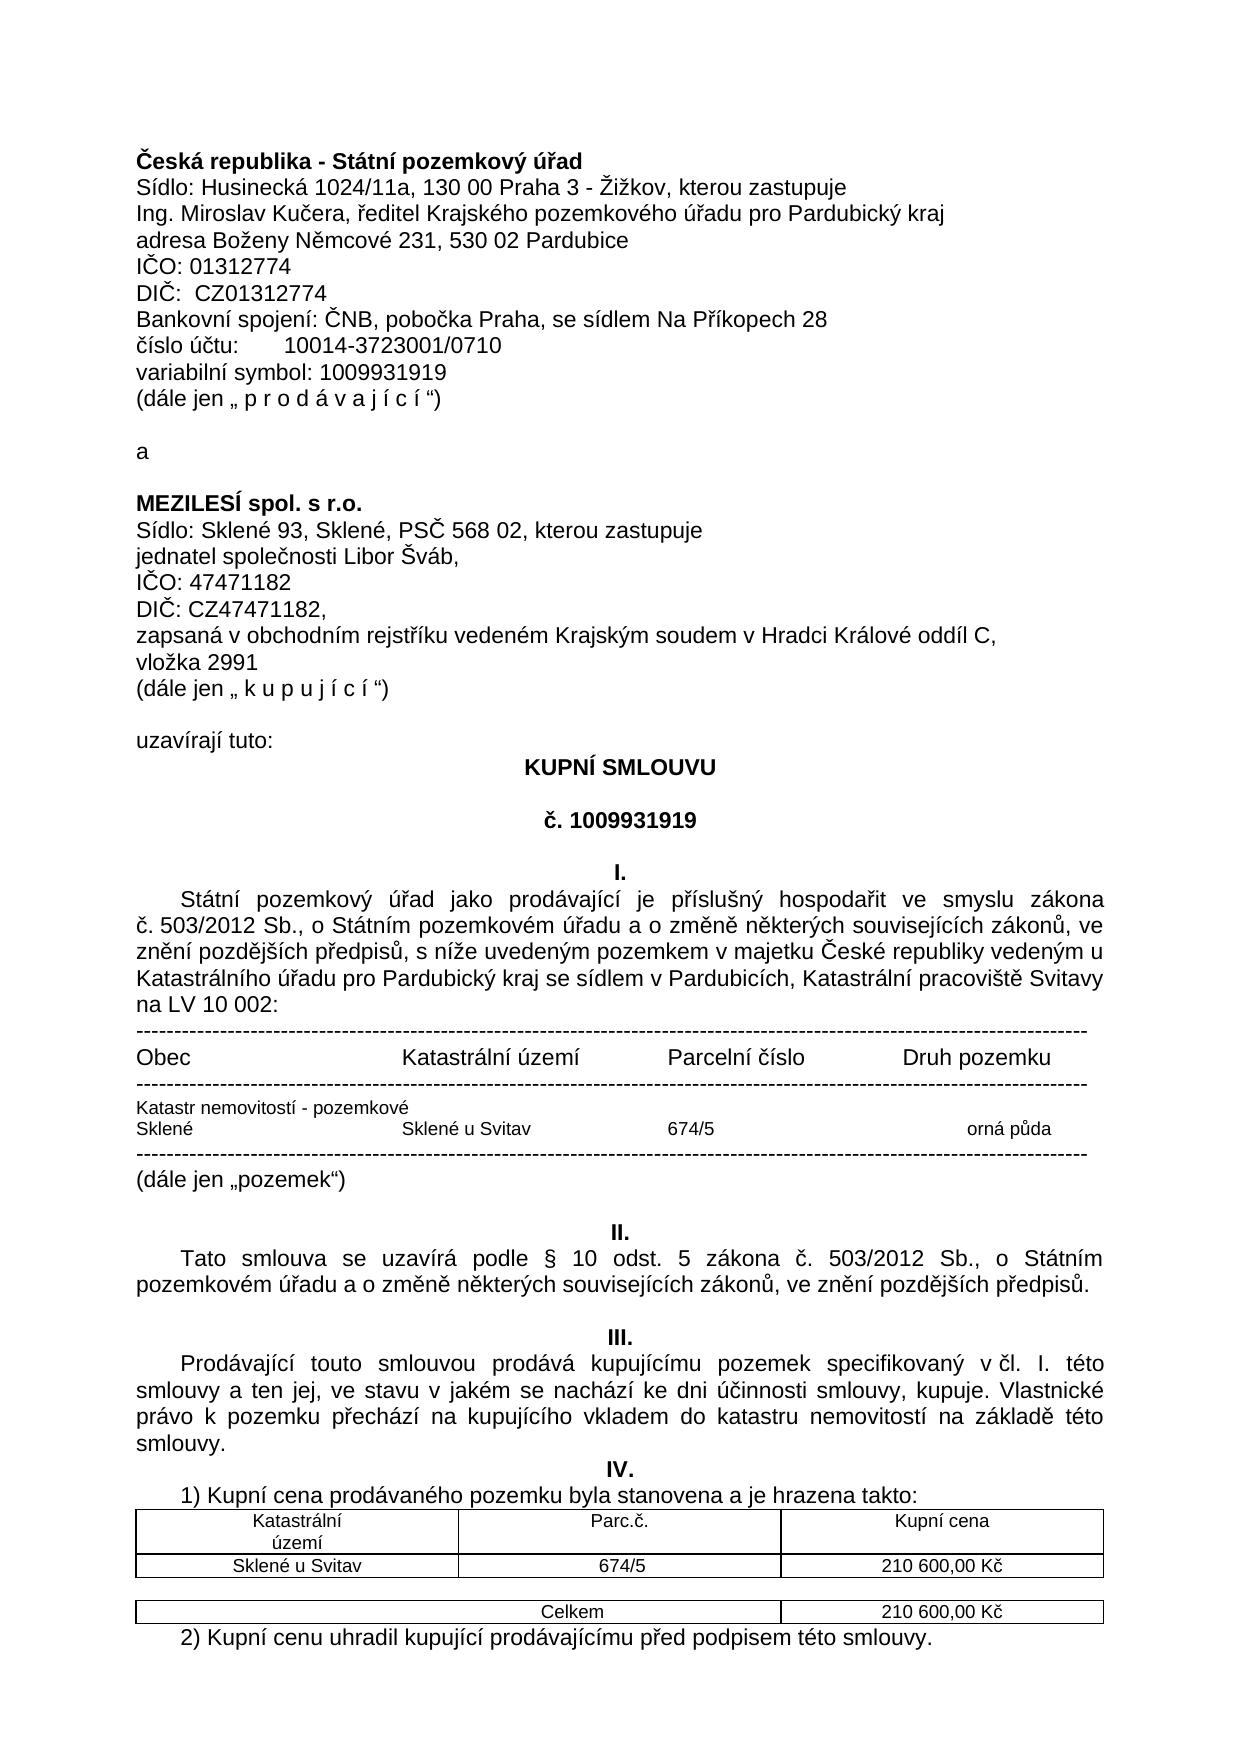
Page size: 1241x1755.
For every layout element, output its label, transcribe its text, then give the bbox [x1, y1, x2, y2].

text variabilní symbol: 1009931919 [136, 358, 1104, 385]
text DIČ: CZ47471182, [136, 596, 1104, 622]
text uzavírají tuto: [136, 727, 1104, 754]
text DIČ: CZ01312774 [136, 279, 1104, 306]
text 1) Kupní cena prodávaného pozemku byla stanovena a je hrazena takto: [136, 1482, 1104, 1508]
text číslo účtu: 10014-3723001/0710 [136, 332, 1104, 358]
text Katastr nemovitostí - pozemkové [136, 1096, 1104, 1118]
text IV. [136, 1456, 1104, 1482]
text IČO: 01312774 [136, 253, 1104, 279]
table_cell 210 600,00 Kč [782, 1555, 1103, 1576]
text vložka 2991 [136, 648, 1104, 675]
text III. [136, 1324, 1104, 1350]
text IČO: 47471182 [136, 569, 1104, 596]
table_header Celkem [137, 1601, 780, 1623]
text č. 1009931919 [136, 807, 1104, 833]
text Tato smlouva se uzavírá podle § 10 odst. 5 zákona č. 503/2012 Sb., o Státním pozemkovém úřadu a o změně některých souvisejících zákonů, ve znění pozdějších předpisů. [136, 1245, 1104, 1298]
text a [136, 438, 1104, 464]
table_header 210 600,00 Kč [782, 1601, 1103, 1623]
table_header Katastrální území [137, 1510, 458, 1553]
text (dále jen „ p r o d á v a j í c í “) [136, 385, 1104, 411]
text Obec Katastrální území Parcelní číslo Druh pozemku [136, 1044, 1104, 1070]
text jednatel společnosti Libor Šváb, [136, 543, 1104, 569]
text ----------------------------------------------------------------------------------------------------------------------------- [136, 1139, 1149, 1166]
table_cell 674/5 [459, 1555, 780, 1576]
text adresa Boženy Němcové 231, 530 02 Pardubice [136, 227, 1104, 253]
text Sídlo: Husinecká 1024/11a, 130 00 Praha 3 - Žižkov, kterou zastupuje [136, 174, 1104, 200]
text Česká republika - Státní pozemkový úřad [136, 148, 1104, 174]
text KUPNÍ SMLOUVU [136, 754, 1104, 780]
text (dále jen „ k u p u j í c í “) [136, 675, 1104, 701]
text I. [136, 859, 1104, 886]
text ----------------------------------------------------------------------------------------------------------------------------- [136, 1017, 1149, 1044]
text 2) Kupní cenu uhradil kupující prodávajícímu před podpisem této smlouvy. [136, 1624, 1104, 1651]
text Prodávající touto smlouvou prodává kupujícímu pozemek specifikovaný v čl. I. této smlouvy a ten jej, ve stavu v jakém se nachází ke dni účinnosti smlouvy, kupuje. Vlastnické právo k pozemku přechází na kupujícího vkladem do katastru nemovitostí na základě této smlouvy. [136, 1350, 1104, 1456]
table_header Parc.č. [459, 1510, 780, 1553]
text (dále jen „pozemek“) [136, 1166, 1104, 1192]
text II. [136, 1219, 1104, 1245]
text Bankovní spojení: ČNB, pobočka Praha, se sídlem Na Příkopech 28 [136, 306, 1104, 332]
text MEZILESÍ spol. s r.o. [136, 490, 1104, 517]
text Sídlo: Sklené 93, Sklené, PSČ 568 02, kterou zastupuje [136, 517, 1104, 543]
table_cell Sklené u Svitav [137, 1555, 458, 1576]
table_header Kupní cena [782, 1510, 1103, 1553]
text Státní pozemkový úřad jako prodávající je příslušný hospodařit ve smyslu zákona č. 503/2012 Sb., o Státním pozemkovém úřadu a o změně některých souvisejících zákonů, ve znění pozdějších předpisů, s níže uvedeným pozemkem v majetku České republiky vedeným u Katastrálního úřadu pro Pardubický kraj se sídlem v Pardubicích, Katastrální pracoviště Svitavy na LV 10 002: [136, 886, 1104, 1017]
text zapsaná v obchodním rejstříku vedeném Krajským soudem v Hradci Králové oddíl C, [136, 622, 1104, 648]
text ----------------------------------------------------------------------------------------------------------------------------- [136, 1070, 1149, 1096]
text Ing. Miroslav Kučera, ředitel Krajského pozemkového úřadu pro Pardubický kraj [136, 200, 1104, 227]
text Sklené Sklené u Svitav 674/5 orná půda [136, 1118, 1104, 1139]
